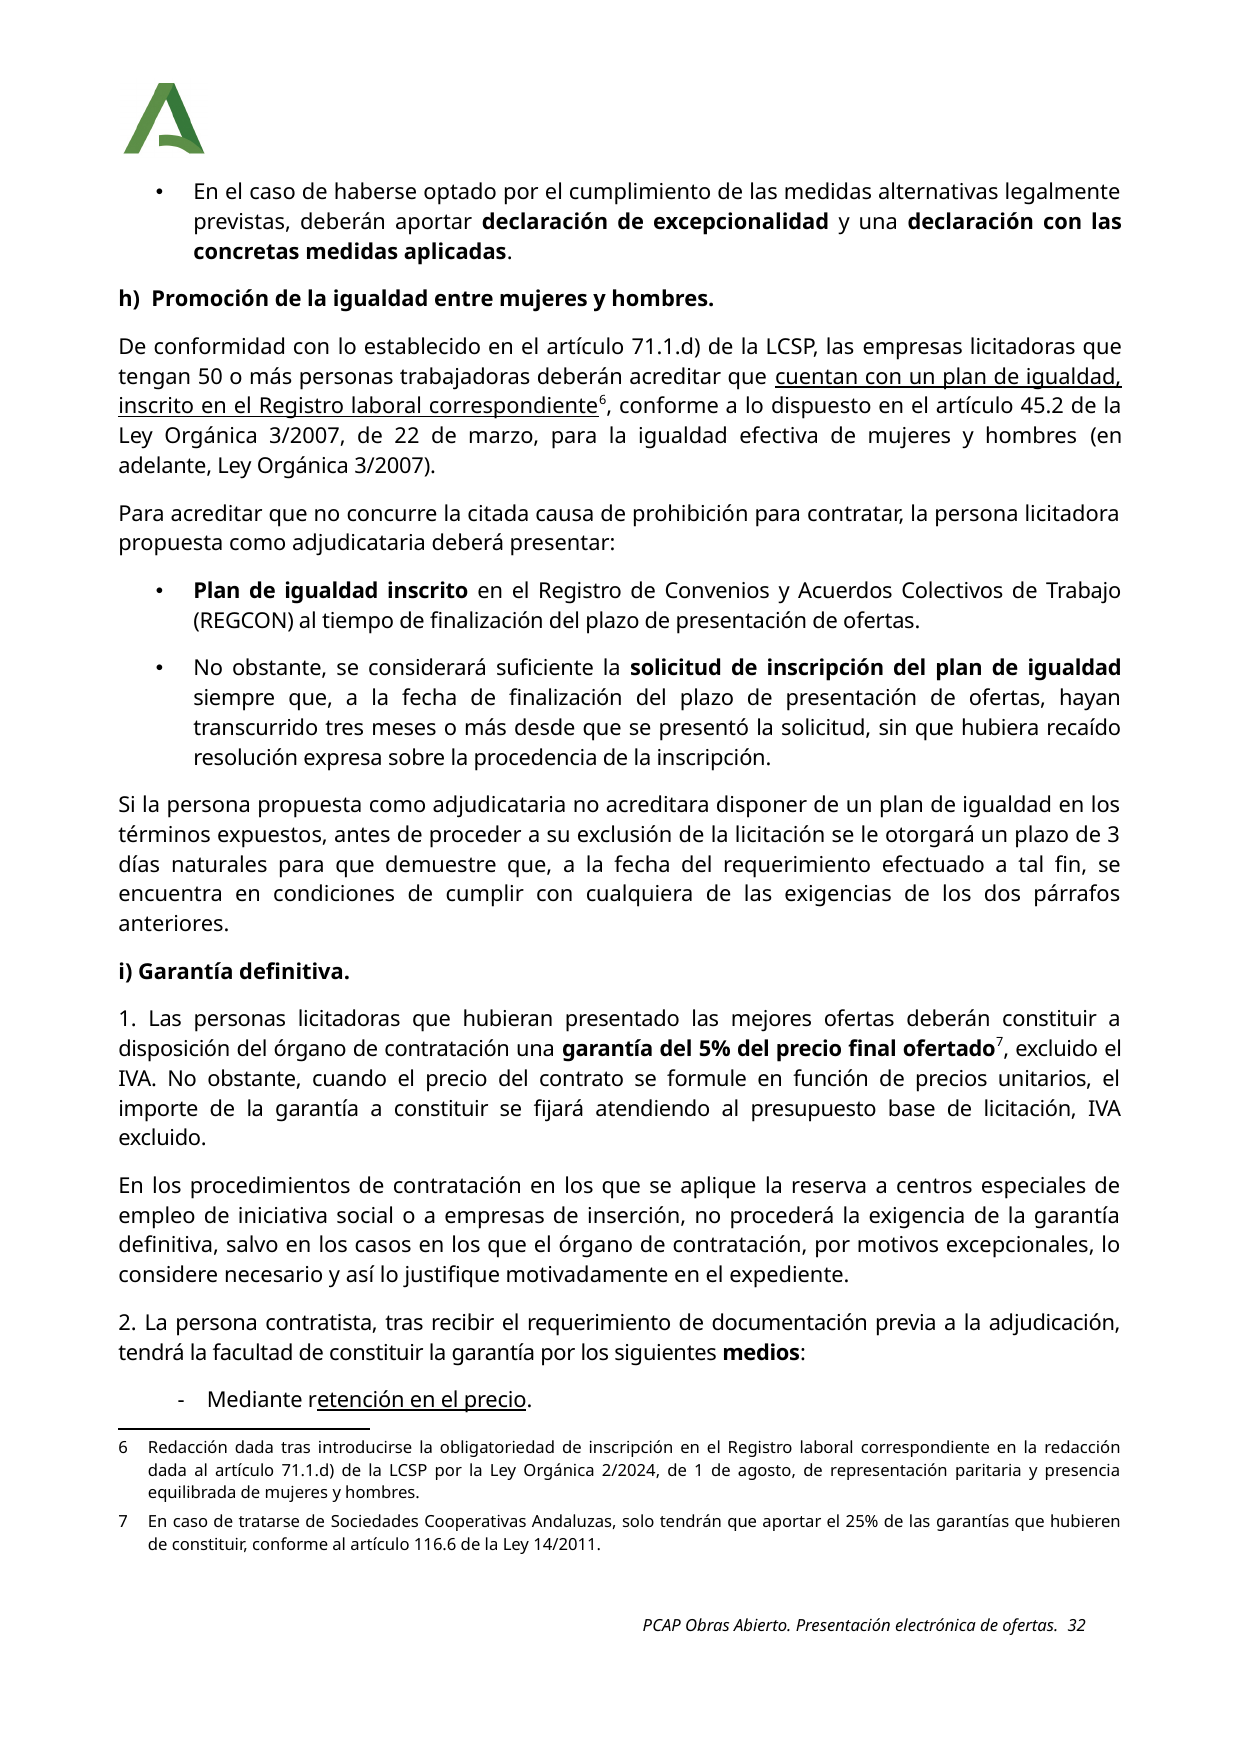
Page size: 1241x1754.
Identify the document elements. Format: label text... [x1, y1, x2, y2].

list En el caso de haberse optado por el cumplimiento de las medidas alternativas legalmente previstas, deberán aportar declaración de excepcionalidad y una declaración con las concretas medidas aplicadas. [156, 176, 1122, 266]
list Plan de igualdad inscrito en el Registro de Convenios y Acuerdos Colectivos de Trabajo (REGCON) al tiempo de finalización del plazo de presentación de ofertas. [156, 575, 1122, 634]
text Para acreditar que no concurre la citada causa de prohibición para contratar, la persona licitadora propuesta como adjudicataria deberá presentar: [118, 498, 1122, 557]
picture [119, 78, 209, 158]
text De conformidad con lo establecido en el artículo 71.1.d) de la LCSP, las empresas licitadoras que tengan 50 o más personas trabajadoras deberán acreditar que cuentan con un plan de igualdad, inscrito en el Registro laboral correspondiente, conforme a lo dispuesto en el artículo 45.2 de la Ley Orgánica 3/2007, de 22 de marzo, para la igualdad efectiva de mujeres y hombres (en adelante, Ley Orgánica 3/2007). [118, 331, 1122, 480]
text h) Promoción de la igualdad entre mujeres y hombres. [118, 283, 1122, 313]
text En caso de tratarse de Sociedades Cooperativas Andaluzas, solo tendrán que aportar el 25% de las garantías que hubieren de constituir, conforme al artículo 116.6 de la Ley 14/2011. [118, 1509, 1122, 1555]
text En los procedimientos de contratación en los que se aplique la reserva a centros especiales de empleo de iniciativa social o a empresas de inserción, no procederá la exigencia de la garantía definitiva, salvo en los casos en los que el órgano de contratación, por motivos excepcionales, lo considere necesario y así lo justifique motivadamente en el expediente. [118, 1170, 1122, 1289]
text - Mediante retención en el precio. [177, 1384, 1122, 1414]
text 1. Las personas licitadoras que hubieran presentado las mejores ofertas deberán constituir a disposición del órgano de contratación una garantía del 5% del precio final ofertado, excluido el IVA. No obstante, cuando el precio del contrato se formule en función de precios unitarios, el importe de la garantía a constituir se fijará atendiendo al presupuesto base de licitación, IVA excluido. [118, 1003, 1122, 1152]
list No obstante, se considerará suficiente la solicitud de inscripción del plan de igualdad siempre que, a la fecha de finalización del plazo de presentación de ofertas, hayan transcurrido tres meses o más desde que se presentó la solicitud, sin que hubiera recaído resolución expresa sobre la procedencia de la inscripción. [156, 652, 1122, 771]
text i) Garantía definitiva. [118, 956, 1122, 986]
text 2. La persona contratista, tras recibir el requerimiento de documentación previa a la adjudicación, tendrá la facultad de constituir la garantía por los siguientes medios: [118, 1307, 1122, 1366]
text Si la persona propuesta como adjudicataria no acreditara disponer de un plan de igualdad en los términos expuestos, antes de proceder a su exclusión de la licitación se le otorgará un plazo de 3 días naturales para que demuestre que, a la fecha del requerimiento efectuado a tal fin, se encuentra en condiciones de cumplir con cualquiera de las exigencias de los dos párrafos anteriores. [118, 789, 1122, 938]
text Redacción dada tras introducirse la obligatoriedad de inscripción en el Registro laboral correspondiente en la redacción dada al artículo 71.1.d) de la LCSP por la Ley Orgánica 2/2024, de 1 de agosto, de representación paritaria y presencia equilibrada de mujeres y hombres. [118, 1436, 1122, 1504]
